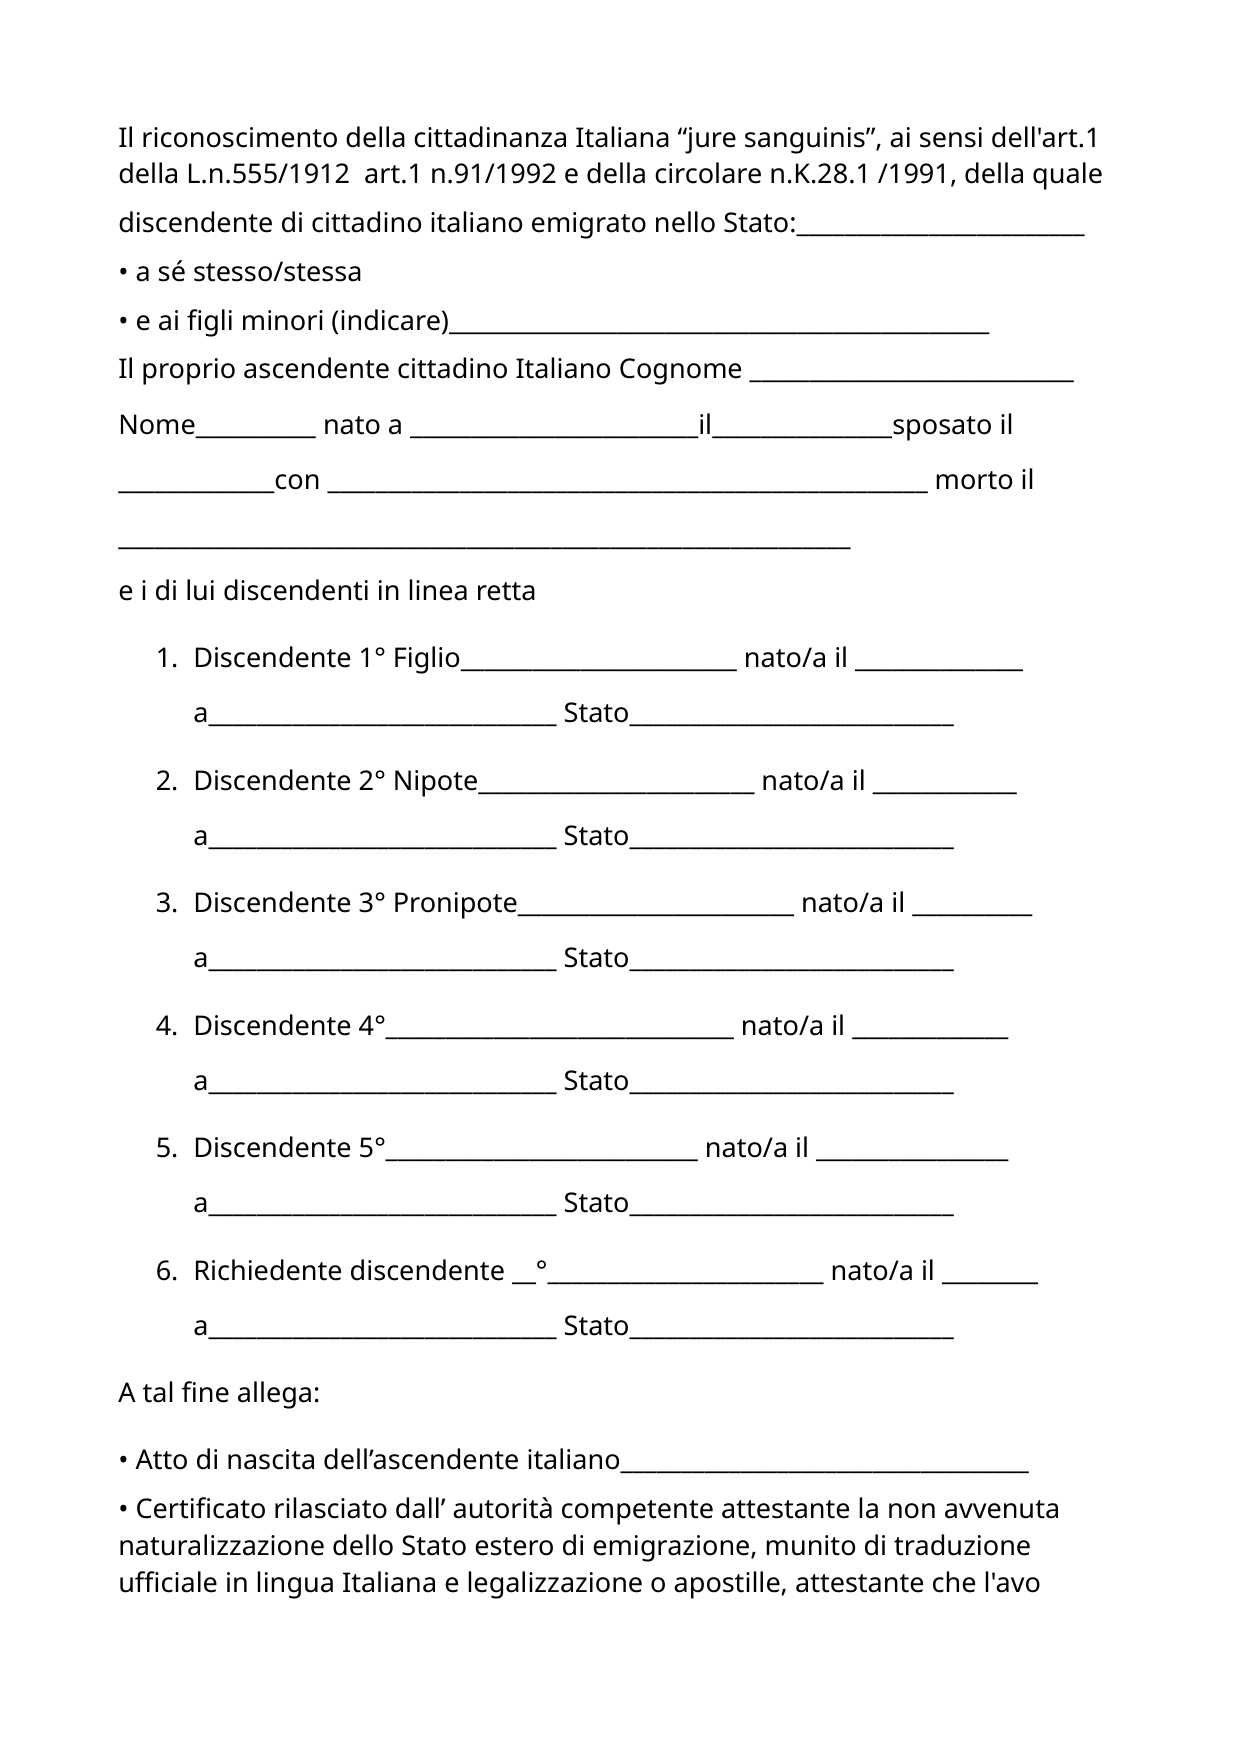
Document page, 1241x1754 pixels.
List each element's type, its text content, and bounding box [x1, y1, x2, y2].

text • Atto di nascita dell’ascendente italiano__________________________________ [118, 1441, 1122, 1477]
text • a sé stesso/stessa [118, 252, 1122, 289]
text A tal fine allega: [118, 1373, 1122, 1410]
list Discendente 1° Figlio_______________________ nato/a il ______________ a_____________________________ Stato___________________________ [156, 638, 1122, 731]
text Il riconoscimento della cittadinanza Italiana “jure sanguinis”, ai sensi dell'art.1 della L.n.555/1912 art.1 n.91/1992 e della circolare n.K.28.1 /1991, della quale [118, 118, 1122, 192]
text • Certificato rilasciato dall’ autorità competente attestante la non avvenuta naturalizzazione dello Stato estero di emigrazione, munito di traduzione ufficiale in lingua Italiana e legalizzazione o apostille, attestante che l'avo [118, 1489, 1122, 1600]
text • e ai figli minori (indicare)_____________________________________________ [118, 301, 1122, 338]
list Discendente 5°__________________________ nato/a il ________________ a_____________________________ Stato___________________________ [156, 1128, 1122, 1221]
list Discendente 3° Pronipote_______________________ nato/a il __________ a_____________________________ Stato___________________________ [156, 883, 1122, 976]
list Discendente 4°_____________________________ nato/a il _____________ a_____________________________ Stato___________________________ [156, 1006, 1122, 1098]
text Il proprio ascendente cittadino Italiano Cognome ___________________________ Nome__________ nato a ________________________il_______________sposato il _____________con __________________________________________________ morto il _____________________________________________________________ e i di lui discendenti in linea retta [118, 350, 1122, 608]
list Discendente 2° Nipote_______________________ nato/a il ____________ a_____________________________ Stato___________________________ [156, 761, 1122, 853]
list Richiedente discendente __°_______________________ nato/a il ________ a_____________________________ Stato___________________________ [156, 1251, 1122, 1343]
text discendente di cittadino italiano emigrato nello Stato:________________________ [118, 204, 1122, 241]
